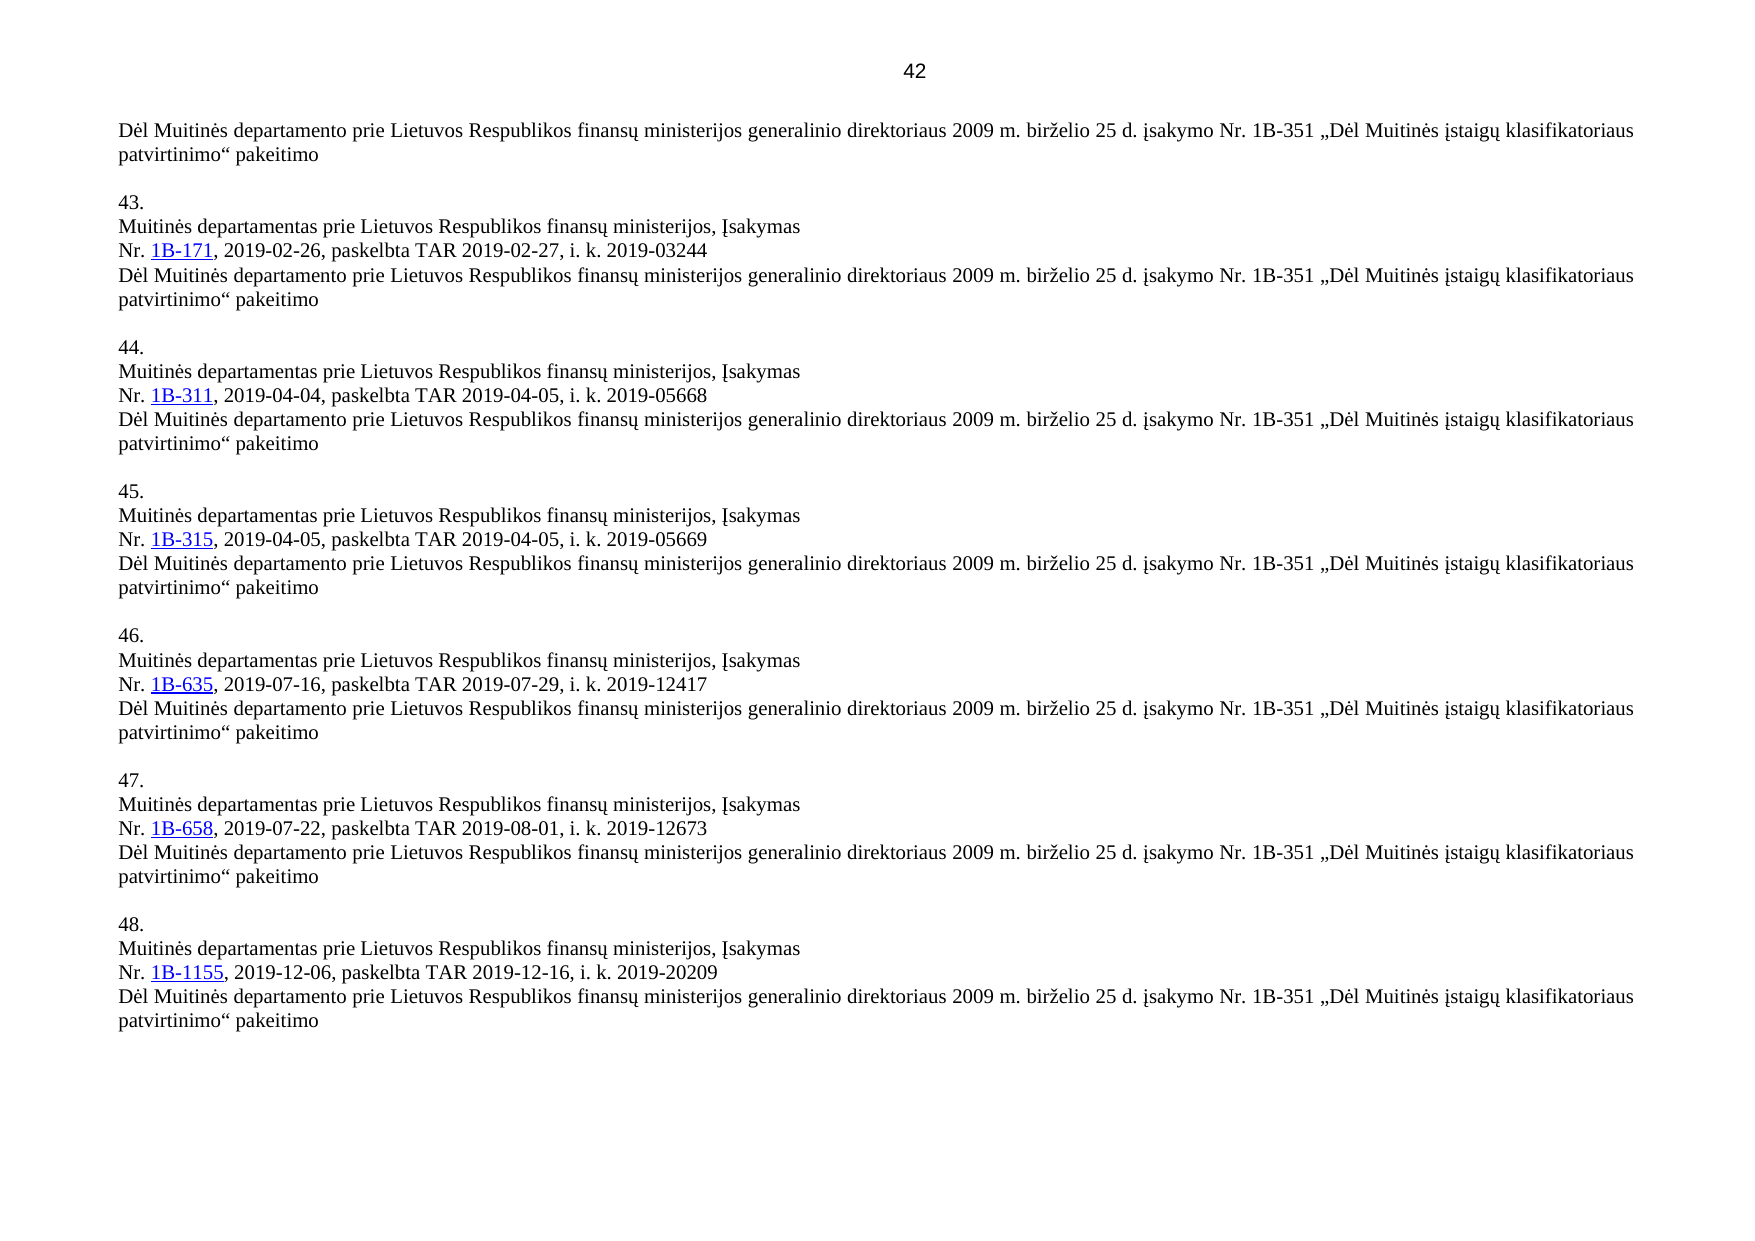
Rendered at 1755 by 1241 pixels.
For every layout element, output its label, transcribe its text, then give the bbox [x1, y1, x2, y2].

text Dėl Muitinės departamento prie Lietuvos Respublikos finansų ministerijos generalinio direktoriaus 2009 m. birželio 25 d. įsakymo Nr. 1B-351 „Dėl Muitinės įstaigų klasifikatoriaus patvirtinimo“ pakeitimo [118, 118, 1636, 166]
text 46. [118, 623, 1636, 647]
text Dėl Muitinės departamento prie Lietuvos Respublikos finansų ministerijos generalinio direktoriaus 2009 m. birželio 25 d. įsakymo Nr. 1B-351 „Dėl Muitinės įstaigų klasifikatoriaus patvirtinimo“ pakeitimo [118, 984, 1636, 1032]
text Nr. 1B-171, 2019-02-26, paskelbta TAR 2019-02-27, i. k. 2019-03244 [118, 238, 1636, 262]
text Dėl Muitinės departamento prie Lietuvos Respublikos finansų ministerijos generalinio direktoriaus 2009 m. birželio 25 d. įsakymo Nr. 1B-351 „Dėl Muitinės įstaigų klasifikatoriaus patvirtinimo“ pakeitimo [118, 551, 1636, 599]
text Dėl Muitinės departamento prie Lietuvos Respublikos finansų ministerijos generalinio direktoriaus 2009 m. birželio 25 d. įsakymo Nr. 1B-351 „Dėl Muitinės įstaigų klasifikatoriaus patvirtinimo“ pakeitimo [118, 696, 1636, 744]
text Muitinės departamentas prie Lietuvos Respublikos finansų ministerijos, Įsakymas [118, 503, 1636, 527]
text Nr. 1B-315, 2019-04-05, paskelbta TAR 2019-04-05, i. k. 2019-05669 [118, 527, 1636, 551]
text Dėl Muitinės departamento prie Lietuvos Respublikos finansų ministerijos generalinio direktoriaus 2009 m. birželio 25 d. įsakymo Nr. 1B-351 „Dėl Muitinės įstaigų klasifikatoriaus patvirtinimo“ pakeitimo [118, 262, 1636, 311]
text 44. [118, 335, 1636, 359]
text Nr. 1B-635, 2019-07-16, paskelbta TAR 2019-07-29, i. k. 2019-12417 [118, 672, 1636, 696]
text Dėl Muitinės departamento prie Lietuvos Respublikos finansų ministerijos generalinio direktoriaus 2009 m. birželio 25 d. įsakymo Nr. 1B-351 „Dėl Muitinės įstaigų klasifikatoriaus patvirtinimo“ pakeitimo [118, 840, 1636, 888]
text Muitinės departamentas prie Lietuvos Respublikos finansų ministerijos, Įsakymas [118, 936, 1636, 960]
text Muitinės departamentas prie Lietuvos Respublikos finansų ministerijos, Įsakymas [118, 792, 1636, 816]
text Muitinės departamentas prie Lietuvos Respublikos finansų ministerijos, Įsakymas [118, 359, 1636, 383]
text Nr. 1B-1155, 2019-12-06, paskelbta TAR 2019-12-16, i. k. 2019-20209 [118, 960, 1636, 984]
text Muitinės departamentas prie Lietuvos Respublikos finansų ministerijos, Įsakymas [118, 214, 1636, 238]
text Nr. 1B-311, 2019-04-04, paskelbta TAR 2019-04-05, i. k. 2019-05668 [118, 383, 1636, 407]
text 48. [118, 912, 1636, 936]
text 43. [118, 190, 1636, 214]
text Muitinės departamentas prie Lietuvos Respublikos finansų ministerijos, Įsakymas [118, 647, 1636, 672]
text 47. [118, 768, 1636, 792]
text Dėl Muitinės departamento prie Lietuvos Respublikos finansų ministerijos generalinio direktoriaus 2009 m. birželio 25 d. įsakymo Nr. 1B-351 „Dėl Muitinės įstaigų klasifikatoriaus patvirtinimo“ pakeitimo [118, 407, 1636, 455]
text Nr. 1B-658, 2019-07-22, paskelbta TAR 2019-08-01, i. k. 2019-12673 [118, 816, 1636, 840]
text 45. [118, 479, 1636, 503]
